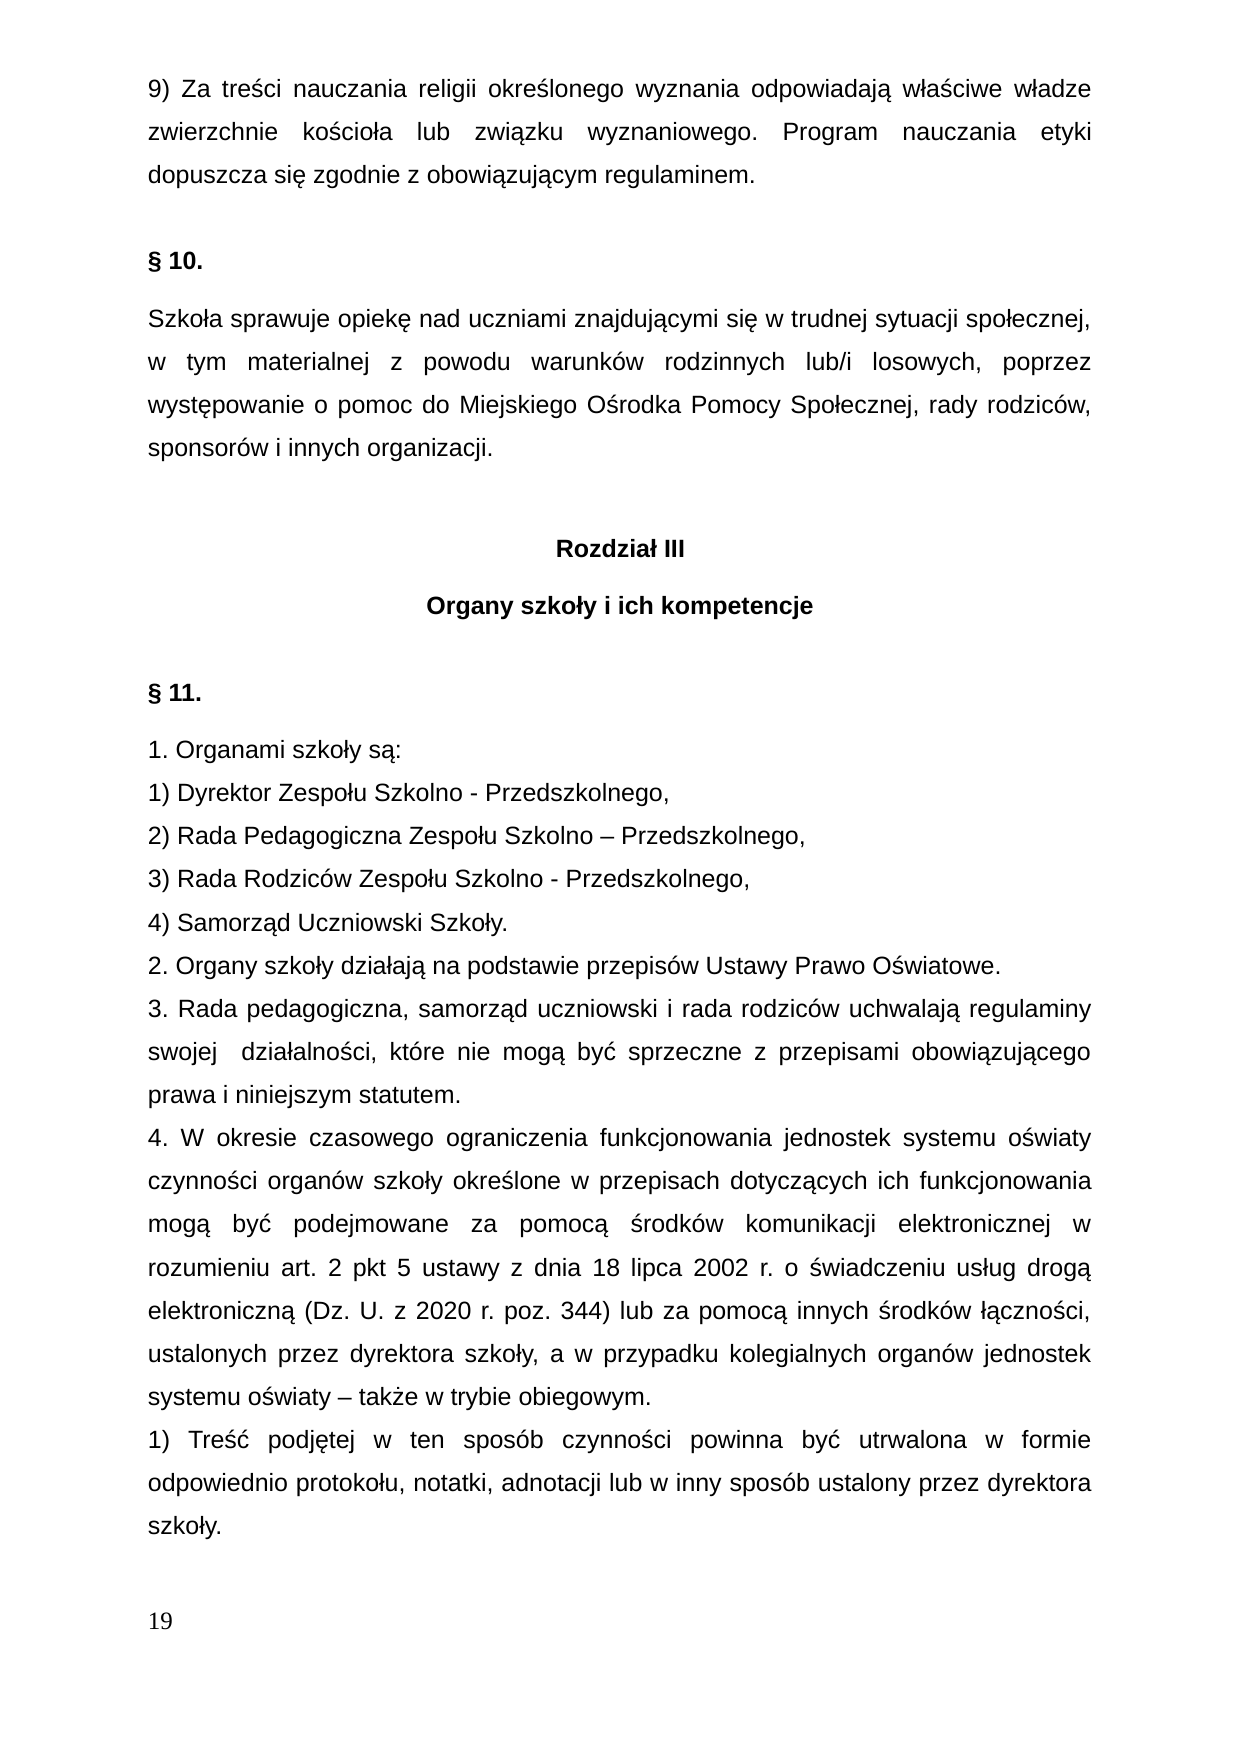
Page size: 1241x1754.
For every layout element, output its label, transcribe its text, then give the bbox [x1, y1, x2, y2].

text 1. Organami szkoły są: [148, 735, 1093, 764]
text 9) Za treści nauczania religii określonego wyznania odpowiadają właściwe władze zwierzchnie kościoła lub związku wyznaniowego. Program nauczania etyki dopuszcza się zgodnie z obowiązującym regulaminem. [148, 74, 1093, 189]
text 3. Rada pedagogiczna, samorząd uczniowski i rada rodziców uchwalają regulaminy swojej działalności, które nie mogą być sprzeczne z przepisami obowiązującego prawa i niniejszym statutem. [148, 994, 1093, 1109]
text 3) Rada Rodziców Zespołu Szkolno - Przedszkolnego, [148, 864, 1093, 893]
text 4. W okresie czasowego ograniczenia funkcjonowania jednostek systemu oświaty czynności organów szkoły określone w przepisach dotyczących ich funkcjonowania mogą być podejmowane za pomocą środków komunikacji elektronicznej w rozumieniu art. 2 pkt 5 ustawy z dnia 18 lipca 2002 r. o świadczeniu usług drogą elektroniczną (Dz. U. z 2020 r. poz. 344) lub za pomocą innych środków łączności, ustalonych przez dyrektora szkoły, a w przypadku kolegialnych organów jednostek systemu oświaty – także w trybie obiegowym. [148, 1123, 1093, 1411]
text § 11. [148, 677, 1093, 706]
text Rozdział III [148, 534, 1093, 562]
text Szkoła sprawuje opiekę nad uczniami znajdującymi się w trudnej sytuacji społecznej, w tym materialnej z powodu warunków rodzinnych lub/i losowych, poprzez występowanie o pomoc do Miejskiego Ośrodka Pomocy Społecznej, rady rodziców, sponsorów i innych organizacji. [148, 304, 1093, 462]
text 4) Samorząd Uczniowski Szkoły. [148, 907, 1093, 936]
text 2) Rada Pedagogiczna Zespołu Szkolno – Przedszkolnego, [148, 821, 1093, 850]
text 1) Treść podjętej w ten sposób czynności powinna być utrwalona w formie odpowiednio protokołu, notatki, adnotacji lub w inny sposób ustalony przez dyrektora szkoły. [148, 1425, 1093, 1540]
text § 10. [148, 246, 1093, 275]
text Organy szkoły i ich kompetencje [148, 591, 1093, 620]
text 1) Dyrektor Zespołu Szkolno - Przedszkolnego, [148, 778, 1093, 807]
text 2. Organy szkoły działają na podstawie przepisów Ustawy Prawo Oświatowe. [148, 951, 1093, 979]
